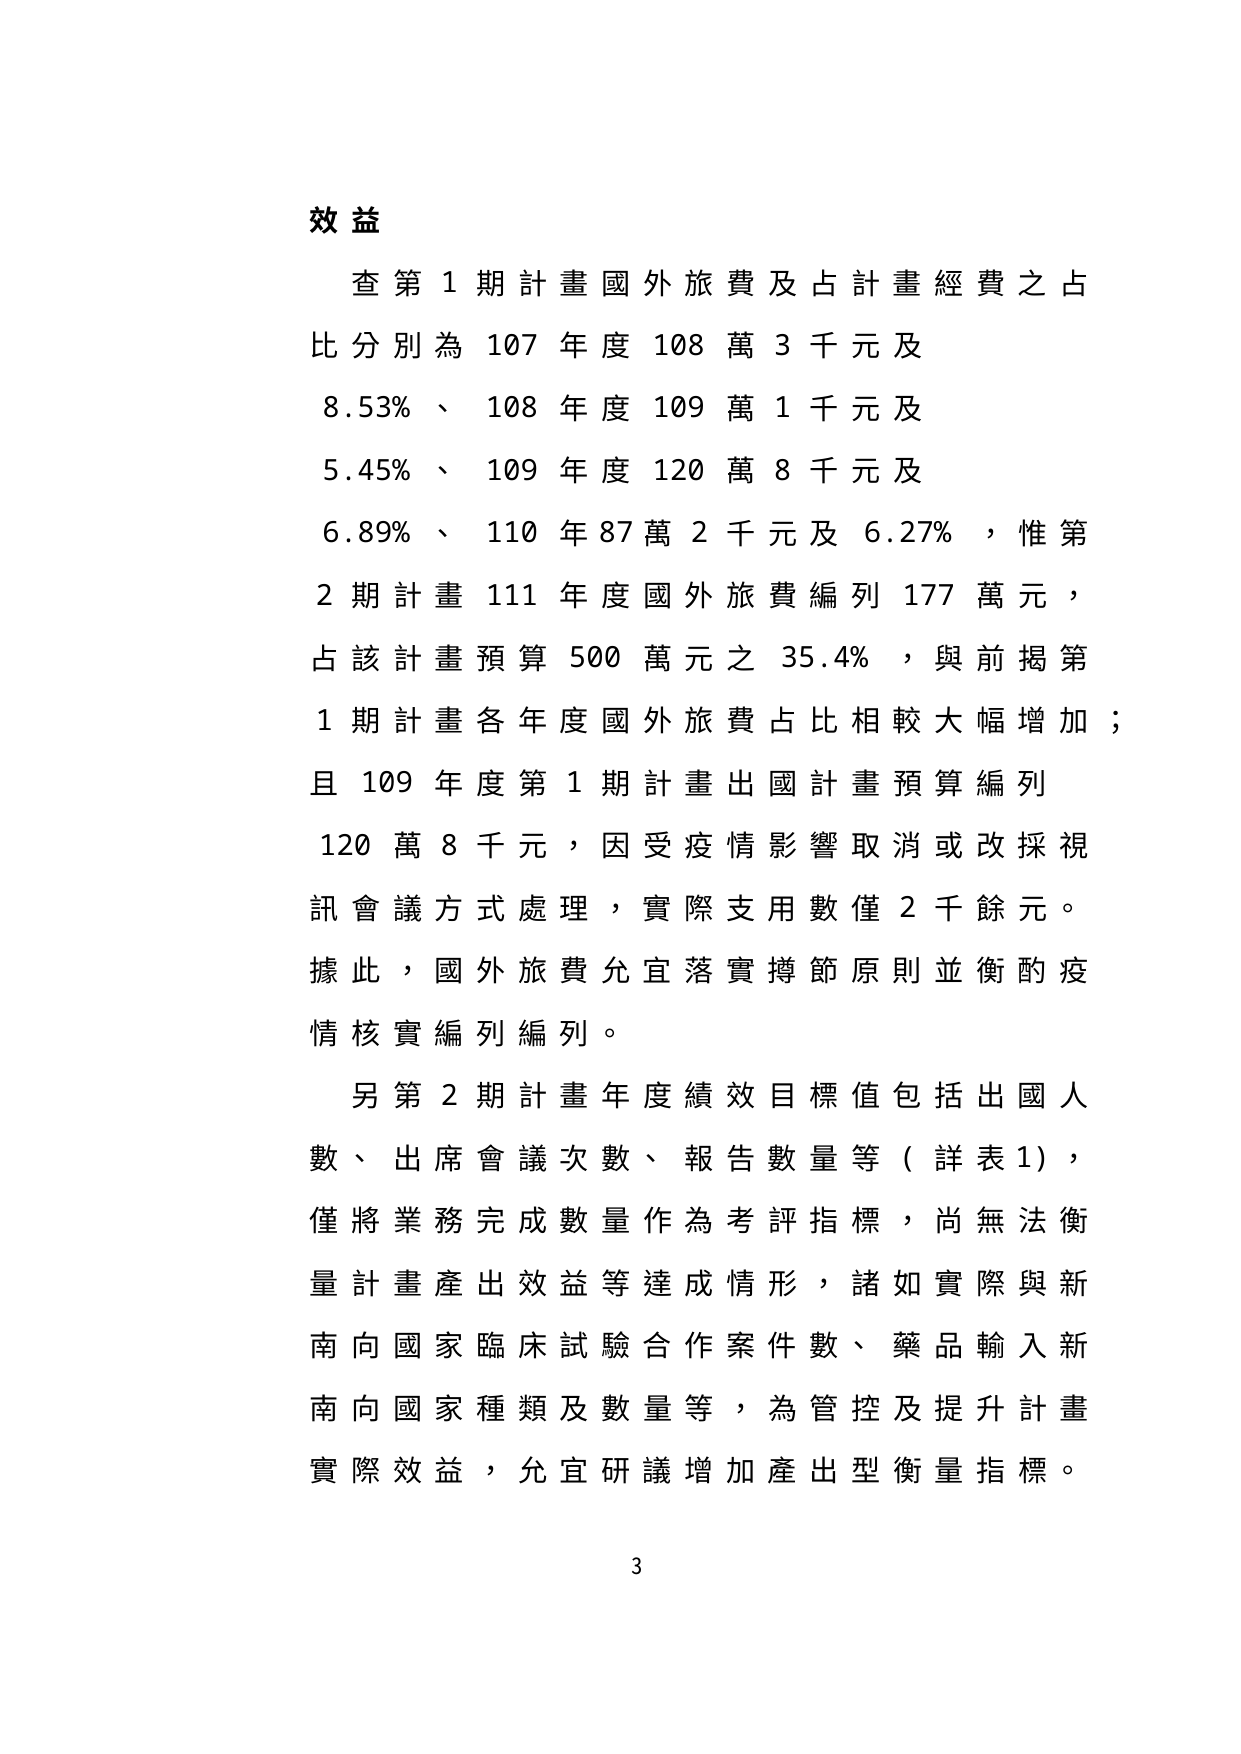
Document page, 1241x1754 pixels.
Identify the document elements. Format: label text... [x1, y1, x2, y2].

text 另第2期計畫年度績效目標值包括出國人數、出席會議次數、報告數量等(詳表1)，僅將業務完成數量作為考評指標，尚無法衡量計畫產出效益等達成情形，諸如實際與新南向國家臨床試驗合作案件數、藥品輸入新南向國家種類及數量等，為管控及提升計畫實際效益，允宜研議增加產出型衡量指標。 [267, 1052, 1095, 1490]
text (二)111年第2期計畫國外旅費占計畫經費3成以上，較第1期各年度國外旅費占比大幅增加，允宜本撙節原則及衡酌疫情核實編列，並增加產出型衡量指標，以利管控計畫實際效益 [237, 177, 1095, 240]
text 查第1期計畫國外旅費及占計畫經費之占比分別為107年度108萬3千元及8.53%、108年度109萬1千元及5.45%、109年度120萬8千元及6.89%、110年87萬2千元及6.27%，惟第2期計畫111年度國外旅費編列177萬元，占該計畫預算500萬元之35.4%，與前揭第1期計畫各年度國外旅費占比相較大幅增加；且109年度第1期計畫出國計畫預算編列120萬8千元，因受疫情影響取消或改採視訊會議方式處理，實際支用數僅2千餘元。據此，國外旅費允宜落實撙節原則並衡酌疫情核實編列編列。 [267, 240, 1095, 1052]
